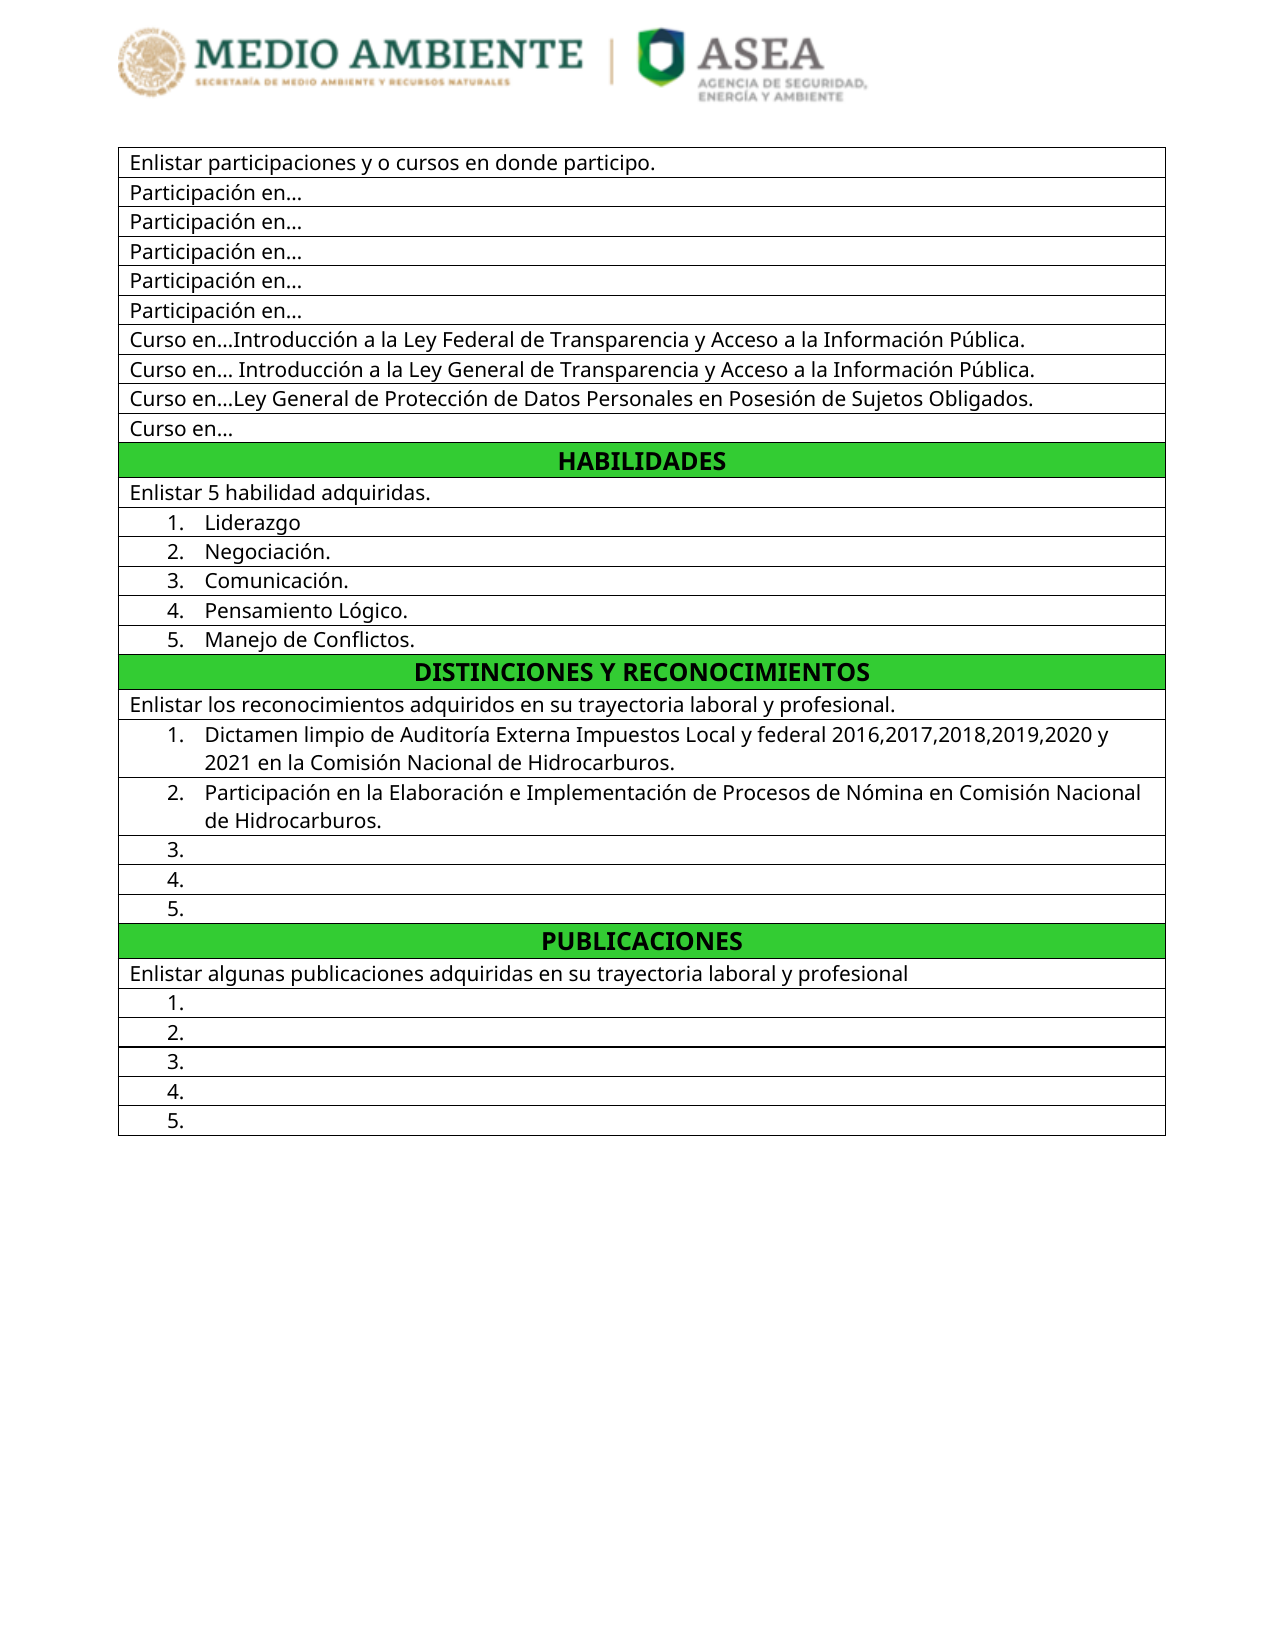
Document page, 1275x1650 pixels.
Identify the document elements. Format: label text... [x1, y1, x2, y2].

table_cell [119, 865, 1165, 893]
table_cell Participación en… [119, 266, 1165, 295]
table_cell Liderazgo [119, 508, 1165, 536]
table_cell Participación en… [119, 237, 1165, 265]
table_cell Enlistar los reconocimientos adquiridos en su trayectoria laboral y profesional. [119, 690, 1165, 719]
table_cell Enlistar participaciones y o cursos en donde participo. [119, 148, 1165, 177]
table_cell [119, 895, 1165, 923]
table_cell Curso en…Introducción a la Ley Federal de Transparencia y Acceso a la Información Pública. [119, 325, 1165, 354]
table_cell DISTINCIONES Y RECONOCIMIENTOS [119, 655, 1165, 689]
table_cell HABILIDADES [119, 443, 1165, 477]
table_cell PUBLICACIONES [119, 924, 1165, 958]
table_cell Participación en… [119, 178, 1165, 206]
table_cell Curso en… [119, 414, 1165, 442]
table_cell Participación en… [119, 296, 1165, 324]
table_cell Manejo de Conflictos. [119, 626, 1165, 654]
table_cell Participación en la Elaboración e Implementación de Procesos de Nómina en Comisión Nacional de Hidrocarburos. [119, 778, 1165, 834]
table_cell [119, 989, 1165, 1017]
table_cell [119, 1018, 1165, 1046]
table_cell [119, 1106, 1165, 1135]
table_cell Pensamiento Lógico. [119, 596, 1165, 624]
table_cell Enlistar algunas publicaciones adquiridas en su trayectoria laboral y profesional [119, 959, 1165, 987]
table_cell Participación en… [119, 207, 1165, 236]
table_cell Curso en… Introducción a la Ley General de Transparencia y Acceso a la Información Pública. [119, 355, 1165, 383]
table_cell Dictamen limpio de Auditoría Externa Impuestos Local y federal 2016,2017,2018,2019,2020 y 2021 en la Comisión Nacional de Hidrocarburos. [119, 720, 1165, 777]
table_cell [119, 836, 1165, 864]
table_cell [119, 1048, 1165, 1076]
table_cell Negociación. [119, 537, 1165, 566]
table_cell [119, 1077, 1165, 1105]
table_cell Curso en…Ley General de Protección de Datos Personales en Posesión de Sujetos Obligados. [119, 384, 1165, 413]
table_cell Comunicación. [119, 567, 1165, 595]
table_cell Enlistar 5 habilidad adquiridas. [119, 478, 1165, 507]
